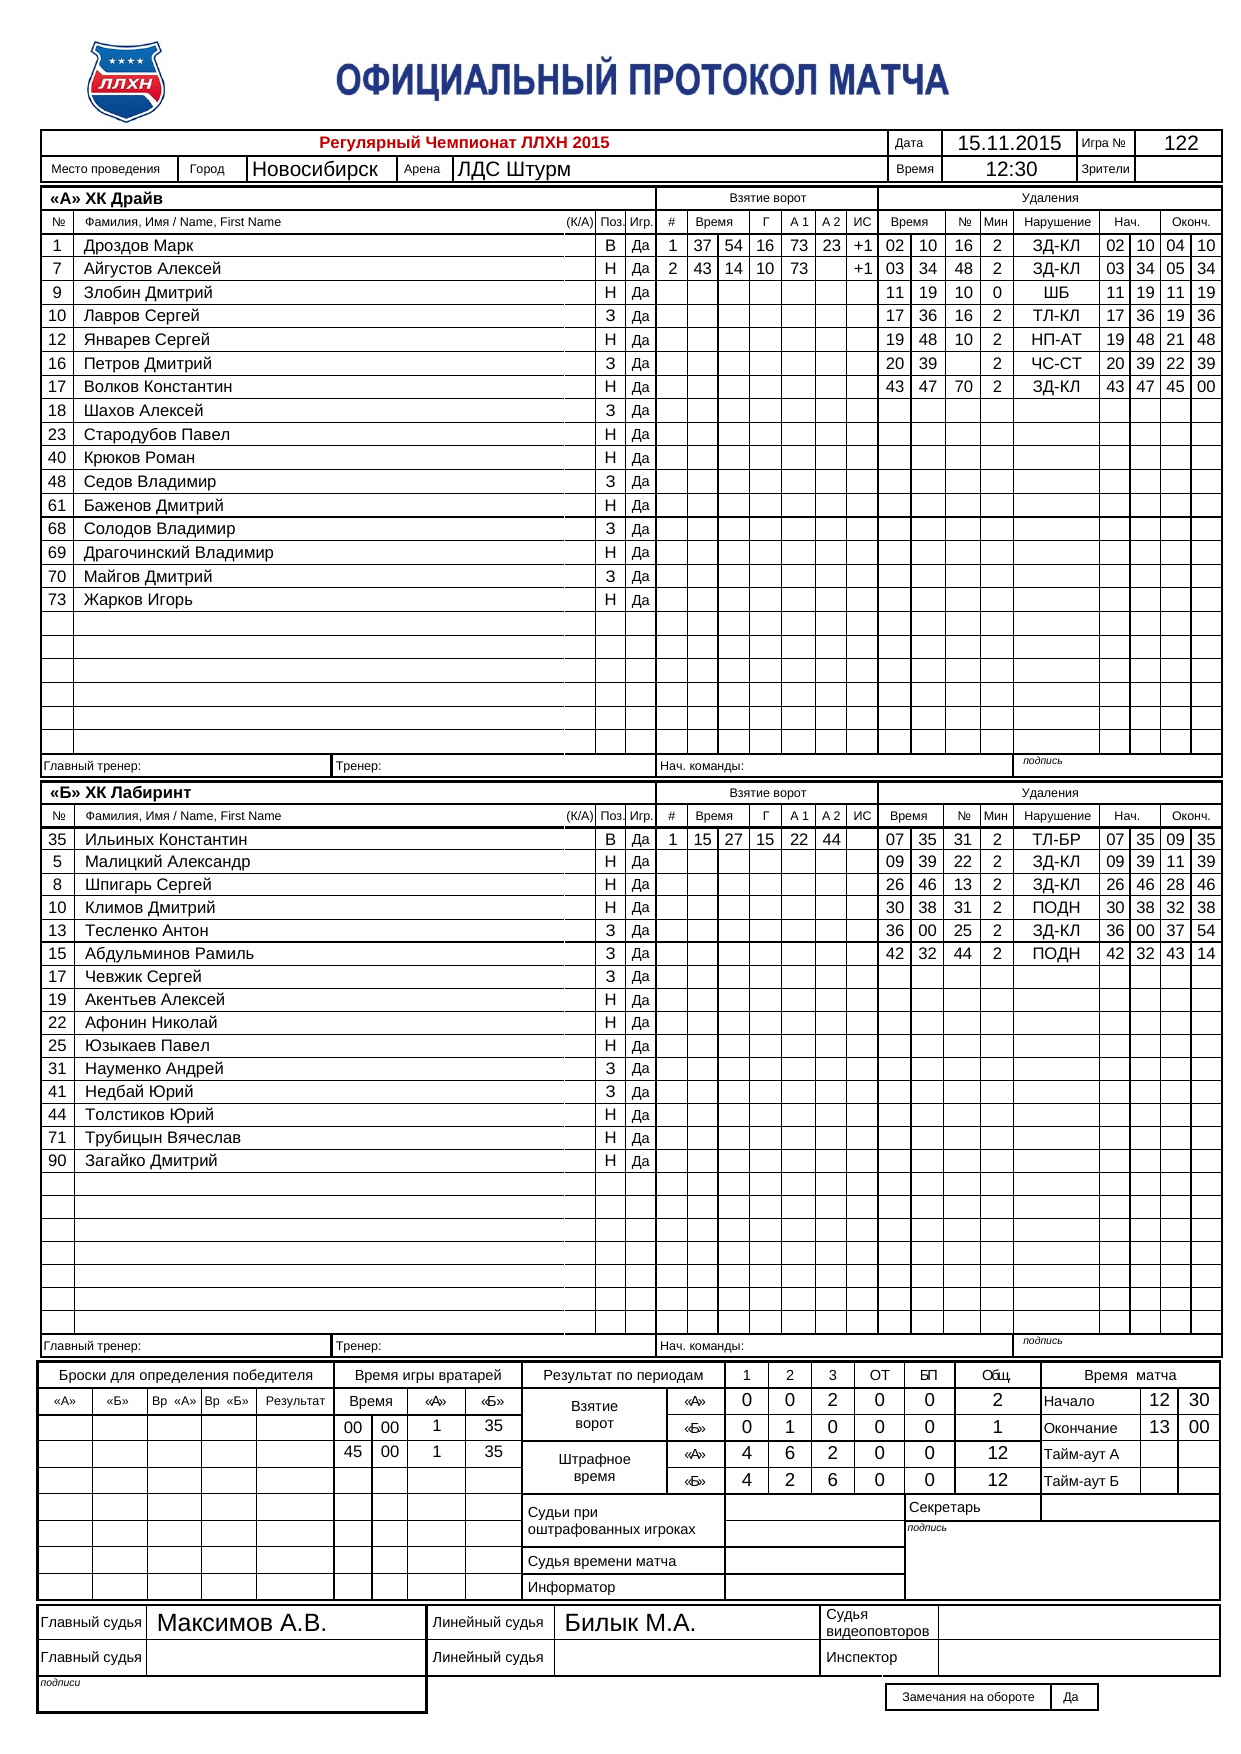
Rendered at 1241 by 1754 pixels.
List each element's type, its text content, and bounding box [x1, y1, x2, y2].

table_cell З [596, 920, 625, 941]
table_cell [74, 612, 564, 634]
table_cell [847, 1311, 877, 1333]
table_cell Н [596, 896, 625, 918]
table_cell [981, 1219, 1013, 1241]
table_cell [657, 1058, 687, 1079]
table_cell [816, 1173, 846, 1195]
table_cell [816, 281, 846, 303]
table_cell [879, 1219, 910, 1241]
table_cell [847, 518, 877, 540]
table_cell [782, 989, 815, 1011]
table_cell 0 [769, 1389, 811, 1413]
table_cell Дроздов Марк [74, 235, 564, 256]
table_cell [688, 966, 717, 987]
table_cell [202, 1547, 256, 1573]
table_cell [1131, 1150, 1160, 1172]
table_cell [816, 565, 846, 587]
table_cell [565, 1242, 595, 1264]
table_cell [1014, 494, 1099, 516]
table_cell № [42, 805, 74, 826]
table_cell [719, 730, 749, 753]
table_cell [946, 565, 980, 587]
table_cell Злобин Дмитрий [74, 281, 564, 303]
table_cell 2 [981, 874, 1013, 895]
table_cell [816, 352, 846, 374]
table_cell Да [626, 829, 655, 849]
table_cell [565, 328, 595, 351]
table_cell [750, 1104, 781, 1126]
table_cell [1014, 1219, 1099, 1241]
table_cell [1014, 1058, 1099, 1079]
table_cell [1161, 1012, 1190, 1033]
table_cell [912, 636, 945, 658]
table_cell Да [626, 896, 655, 918]
table_cell 22 [944, 850, 980, 872]
table_cell [1192, 423, 1221, 445]
table_cell Н [596, 989, 625, 1011]
table_cell [688, 896, 717, 918]
table_cell 0 [855, 1389, 904, 1413]
table_cell [657, 707, 687, 729]
table_cell 70 [42, 565, 73, 587]
table_cell [657, 1196, 687, 1218]
table_cell [565, 518, 595, 540]
table_cell 2 [981, 305, 1013, 327]
table_cell 14 [719, 257, 749, 280]
picture [5, 28, 1179, 129]
table_header Игра № [1078, 131, 1134, 155]
table_cell [1100, 1265, 1129, 1287]
table_cell [782, 305, 815, 327]
table_cell Поз. [596, 805, 625, 826]
table_cell [719, 1127, 749, 1149]
table_cell [782, 707, 815, 729]
table_cell [847, 874, 877, 895]
table_cell Н [596, 850, 625, 872]
table_cell [1100, 707, 1129, 729]
table_cell 73 [782, 235, 815, 256]
table_cell 39 [912, 850, 943, 872]
table_cell [750, 446, 781, 469]
table_cell [1014, 1104, 1099, 1126]
table_cell 39 [1192, 352, 1221, 374]
table_cell [466, 1468, 521, 1493]
table_cell Абдульминов Рамиль [75, 943, 564, 964]
table_cell 32 [912, 943, 943, 964]
table_cell [816, 707, 846, 729]
table_cell [688, 920, 717, 941]
table_cell [373, 1521, 407, 1546]
table_cell [750, 399, 781, 422]
table_cell 2 [981, 850, 1013, 872]
table_cell [657, 730, 687, 753]
table_cell [75, 1242, 564, 1264]
table_cell [782, 1196, 815, 1218]
table_cell [565, 446, 595, 469]
table_cell [847, 281, 877, 303]
table_cell [688, 446, 717, 469]
table_cell Г [750, 211, 781, 233]
table_cell [148, 1441, 201, 1467]
table_cell «А» [408, 1389, 465, 1413]
table_cell [750, 920, 781, 941]
table_cell 17 [1100, 305, 1129, 327]
table_cell [596, 612, 625, 634]
table_cell [750, 1311, 781, 1333]
table_cell [688, 588, 717, 611]
table_cell [657, 1104, 687, 1126]
table_cell [1100, 612, 1129, 634]
table_cell [257, 1416, 333, 1440]
table_cell 2 [981, 920, 1013, 941]
table_cell Лавров Сергей [74, 305, 564, 327]
table_cell 38 [1131, 896, 1160, 918]
table_cell [1100, 1242, 1129, 1264]
table_cell [565, 730, 595, 753]
table_cell 32 [1161, 896, 1190, 918]
table_cell [565, 943, 595, 964]
table_cell [1161, 588, 1190, 611]
table_cell 45 [1161, 376, 1190, 398]
table_cell [93, 1494, 147, 1520]
table_cell [565, 565, 595, 587]
table_cell [816, 966, 846, 987]
table_cell [816, 423, 846, 445]
table_cell ЧС-СТ [1014, 352, 1099, 374]
table_cell [726, 1548, 904, 1573]
table_cell [148, 1468, 201, 1493]
table_cell Да [626, 1081, 655, 1103]
table_cell [688, 989, 717, 1011]
table_cell [750, 966, 781, 987]
table_cell Да [626, 541, 655, 564]
table_cell [879, 730, 910, 753]
table_cell 34 [1131, 257, 1160, 280]
table_cell [1014, 1150, 1099, 1172]
table_cell Н [596, 541, 625, 564]
table_cell [879, 446, 910, 469]
table_cell 73 [42, 588, 73, 611]
table_header 3 [812, 1363, 854, 1387]
table_cell 19 [912, 281, 945, 303]
table_cell [750, 541, 781, 564]
table_cell [75, 1173, 564, 1195]
table_cell [1131, 636, 1160, 658]
table_cell [944, 1173, 980, 1195]
table_cell 43 [879, 376, 910, 398]
table_cell Да [626, 943, 655, 964]
table_cell [1192, 470, 1221, 493]
table_cell [944, 1150, 980, 1172]
table_cell [816, 494, 846, 516]
table_cell 25 [944, 920, 980, 941]
table_cell [726, 1495, 904, 1520]
table_cell 40 [42, 446, 73, 469]
table_cell [719, 328, 749, 351]
table_cell 44 [944, 943, 980, 964]
table_cell [981, 399, 1013, 422]
table_cell [782, 1012, 815, 1033]
table_cell [912, 1058, 943, 1079]
table_cell 00 [373, 1441, 407, 1467]
table_cell 27 [719, 829, 749, 849]
table_cell [148, 1574, 201, 1599]
table_cell [879, 1035, 910, 1057]
table_cell [750, 1219, 781, 1241]
table_cell [782, 470, 815, 493]
table_cell [1100, 565, 1129, 587]
table_cell [565, 1311, 595, 1333]
table_cell [596, 707, 625, 729]
table_cell [782, 1242, 815, 1264]
table_cell ЛДС Штурм [454, 157, 887, 181]
table_cell 07 [879, 829, 910, 849]
table_cell [1161, 1058, 1190, 1079]
table_cell 11 [1100, 281, 1129, 303]
table_cell [1131, 1058, 1160, 1079]
table_cell Трубицын Вячеслав [75, 1127, 564, 1149]
table_cell [1131, 1311, 1160, 1333]
table_cell [39, 1494, 92, 1520]
table_cell [688, 730, 717, 753]
table_cell 0 [726, 1389, 768, 1413]
table_cell [879, 1058, 910, 1079]
table_cell [847, 1196, 877, 1218]
table_cell [688, 1104, 717, 1126]
table_cell 32 [1131, 943, 1160, 964]
table_cell З [596, 352, 625, 374]
table_cell [847, 989, 877, 1011]
table_cell [981, 989, 1013, 1011]
table_cell [657, 1173, 687, 1195]
table_cell [816, 257, 846, 280]
table_cell [944, 1127, 980, 1149]
table_cell 15 [688, 829, 717, 849]
table_cell [657, 281, 687, 303]
table_cell Шахов Алексей [74, 399, 564, 422]
table_cell [1161, 966, 1190, 987]
table_cell ТЛ-БР [1014, 829, 1099, 849]
table_cell 05 [1161, 257, 1190, 280]
table_cell Баженов Дмитрий [74, 494, 564, 516]
table_cell [946, 683, 980, 706]
table_cell [879, 1127, 910, 1149]
table_cell [816, 446, 846, 469]
table_cell [408, 1521, 465, 1546]
table_cell [944, 966, 980, 987]
table_cell [750, 1265, 781, 1287]
table_cell [75, 1219, 564, 1241]
table_cell № [946, 211, 980, 233]
table_cell [657, 874, 687, 895]
table_cell 8 [42, 874, 74, 895]
table_cell [1131, 683, 1160, 706]
table_cell [816, 989, 846, 1011]
table_cell [466, 1574, 521, 1599]
table_cell Да [626, 850, 655, 872]
table_cell 9 [42, 281, 73, 303]
table_cell [1192, 565, 1221, 587]
table_cell [879, 989, 910, 1011]
table_cell [1192, 1035, 1221, 1057]
table_cell [1014, 1127, 1099, 1149]
table_cell [39, 1574, 92, 1599]
table_cell [912, 399, 945, 422]
table_header Дата [889, 131, 941, 155]
table_cell [373, 1574, 407, 1599]
table_cell Взятие ворот [523, 1389, 666, 1440]
table_cell Вр «А» [148, 1389, 201, 1413]
table_cell [847, 1288, 877, 1310]
table_cell [879, 1242, 910, 1264]
table_cell Место проведения [42, 157, 177, 181]
table_cell [981, 636, 1013, 658]
table_cell 46 [1192, 874, 1221, 895]
table_cell [626, 1311, 655, 1333]
table_header ОТ [855, 1363, 904, 1387]
table_cell 22 [1161, 352, 1190, 374]
table_cell [879, 612, 910, 634]
table_cell [688, 281, 717, 303]
table_cell [946, 352, 980, 374]
table_cell [981, 494, 1013, 516]
table_cell [565, 966, 595, 987]
table_cell [847, 1150, 877, 1172]
table_cell ЗД-КЛ [1014, 376, 1099, 398]
table_cell [879, 470, 910, 493]
table_cell 0 [905, 1389, 954, 1413]
table_cell [626, 707, 655, 729]
table_cell [816, 730, 846, 753]
table_cell [782, 1081, 815, 1103]
table_cell 19 [1192, 281, 1221, 303]
table_cell Нач. [1100, 211, 1160, 233]
table_cell [42, 683, 73, 706]
table_cell [782, 730, 815, 753]
table_cell [596, 1288, 625, 1310]
table_cell [726, 1575, 904, 1599]
table_cell [879, 1150, 910, 1172]
table_cell [847, 446, 877, 469]
table_header «Б» ХК Лабиринт [42, 783, 655, 803]
table_cell ТЛ-КЛ [1014, 305, 1099, 327]
table_cell [565, 707, 595, 729]
table_cell [1161, 1288, 1190, 1310]
table_cell (К/А) [565, 211, 595, 233]
table_cell [719, 989, 749, 1011]
table_cell [1192, 707, 1221, 729]
table_cell 6 [769, 1442, 811, 1467]
table_cell Игр. [626, 211, 655, 233]
table_cell [981, 1288, 1013, 1310]
table_cell [944, 1058, 980, 1079]
table_cell 2 [981, 376, 1013, 398]
table_cell [596, 1265, 625, 1287]
table_cell Судья времени матча [523, 1548, 724, 1573]
table_cell [719, 305, 749, 327]
table_cell [944, 1219, 980, 1241]
table_header Удаления [879, 188, 1221, 209]
table_cell 18 [42, 399, 73, 422]
table_cell [879, 1265, 910, 1287]
table_cell [42, 1265, 74, 1287]
table_cell Время [335, 1389, 407, 1413]
table_cell [719, 470, 749, 493]
table_cell [657, 446, 687, 469]
table_cell 11 [1161, 850, 1190, 872]
table_cell [688, 1035, 717, 1057]
table_cell [782, 1173, 815, 1195]
table_cell 12 [42, 328, 73, 351]
table_cell Судьи при оштрафованных игроках [523, 1495, 724, 1546]
table_cell [626, 612, 655, 634]
table_cell [981, 683, 1013, 706]
table_cell [657, 920, 687, 941]
table_cell 48 [1131, 328, 1160, 351]
table_cell 69 [42, 541, 73, 564]
table_cell [816, 850, 846, 872]
table_cell [981, 1311, 1013, 1333]
table_cell [1131, 399, 1160, 422]
table_cell Тайм-аут А [1042, 1441, 1140, 1467]
table_cell А 2 [816, 805, 846, 826]
table_cell [981, 966, 1013, 987]
table_cell [981, 1104, 1013, 1126]
table_cell [1131, 1104, 1160, 1126]
table_cell 15 [42, 943, 74, 964]
table_cell [1014, 1012, 1099, 1033]
table_cell [912, 541, 945, 564]
table_cell [782, 1035, 815, 1057]
table_cell [719, 850, 749, 872]
table_cell [719, 636, 749, 658]
table_cell [1141, 1468, 1177, 1493]
table_cell 39 [1131, 850, 1160, 872]
table_cell [1192, 1311, 1221, 1333]
table_cell 6 [812, 1468, 854, 1493]
table_cell Время [688, 805, 749, 826]
table_cell 43 [688, 257, 717, 280]
table_cell 42 [879, 943, 910, 964]
table_cell [879, 636, 910, 658]
table_cell [565, 470, 595, 493]
table_cell [1131, 966, 1160, 987]
table_cell 17 [42, 966, 74, 987]
table_cell [1014, 518, 1099, 540]
table_cell З [596, 399, 625, 422]
table_cell Да [626, 1104, 655, 1126]
table_cell [75, 1196, 564, 1218]
table_cell [74, 636, 564, 658]
table_cell [1131, 423, 1160, 445]
table_cell Н [596, 494, 625, 516]
table_cell [688, 541, 717, 564]
table_cell 35 [466, 1441, 521, 1467]
table_cell 22 [782, 829, 815, 849]
table_cell [565, 659, 595, 682]
table_cell [657, 850, 687, 872]
table_header 2 [769, 1363, 811, 1387]
table_cell [750, 494, 781, 516]
table_cell [408, 1468, 465, 1493]
table_cell [565, 305, 595, 327]
table_cell Малицкий Александр [75, 850, 564, 872]
table_cell [750, 1081, 781, 1103]
table_cell 2 [981, 328, 1013, 351]
table_cell Главный судья [39, 1606, 146, 1639]
table_cell [847, 850, 877, 872]
table_cell [1014, 1196, 1099, 1218]
table_cell [847, 1012, 877, 1033]
table_cell Да [626, 305, 655, 327]
table_header Взятие ворот [657, 783, 877, 803]
table_cell [816, 920, 846, 941]
table_cell [782, 612, 815, 634]
table_cell [816, 541, 846, 564]
table_cell [1161, 518, 1190, 540]
table_cell [912, 446, 945, 469]
table_cell [1014, 399, 1099, 422]
table_cell [408, 1494, 465, 1520]
table_cell [75, 1265, 564, 1287]
table_cell 1 [769, 1415, 811, 1440]
table_cell Максимов А.В. [147, 1606, 425, 1639]
table_cell [565, 1288, 595, 1310]
table_cell [373, 1494, 407, 1520]
table_cell [1161, 636, 1190, 658]
table_cell [688, 494, 717, 516]
table_cell [1100, 446, 1129, 469]
table_cell [981, 659, 1013, 682]
table_cell [782, 1265, 815, 1287]
table_cell [847, 399, 877, 422]
table_cell 0 [905, 1442, 954, 1467]
table_cell [981, 1081, 1013, 1103]
table_cell [946, 612, 980, 634]
table_cell 35 [912, 829, 943, 849]
table_cell [1014, 446, 1099, 469]
table_cell [1100, 1058, 1129, 1079]
table_cell [946, 707, 980, 729]
table_cell 47 [1131, 376, 1160, 398]
table_cell [750, 612, 781, 634]
table_cell [719, 1288, 749, 1310]
table_cell [1100, 494, 1129, 516]
table_cell [912, 1196, 943, 1218]
table_cell [1131, 612, 1160, 634]
table_cell [816, 470, 846, 493]
table_cell [335, 1521, 371, 1546]
table_cell [1192, 1265, 1221, 1287]
table_cell [719, 920, 749, 941]
table_cell Драгочинский Владимир [74, 541, 564, 564]
table_cell [782, 966, 815, 987]
table_cell З [596, 565, 625, 587]
table_cell [565, 1173, 595, 1195]
table_cell [1014, 1311, 1099, 1333]
table_cell Игр. [626, 805, 655, 826]
table_cell [847, 1104, 877, 1126]
table_cell 35 [42, 829, 74, 849]
table_cell [847, 896, 877, 918]
table_cell [1014, 565, 1099, 587]
table_cell Да [626, 588, 655, 611]
table_cell [565, 989, 595, 1011]
table_cell Инспектор [821, 1640, 938, 1675]
table_cell [688, 659, 717, 682]
table_cell [466, 1494, 521, 1520]
table_cell [688, 305, 717, 327]
table_cell [657, 943, 687, 964]
table_cell [42, 659, 73, 682]
table_cell [879, 966, 910, 987]
table_cell 38 [1192, 896, 1221, 918]
table_cell [657, 1311, 687, 1333]
table_cell 00 [1192, 376, 1221, 398]
table_cell [879, 683, 910, 706]
table_cell [42, 1196, 74, 1218]
table_cell [565, 1265, 595, 1287]
table_cell А 1 [782, 211, 815, 233]
table_cell [719, 683, 749, 706]
table_cell [1192, 494, 1221, 516]
table_cell [847, 1081, 877, 1103]
table_cell «Б» [668, 1468, 724, 1493]
table_cell [847, 707, 877, 729]
table_cell [1161, 399, 1190, 422]
table_cell 45 [335, 1441, 371, 1467]
table_cell [981, 1150, 1013, 1172]
table_cell [75, 1288, 564, 1310]
table_cell [1014, 989, 1099, 1011]
table_cell [1100, 636, 1129, 658]
table_cell Время [879, 211, 945, 233]
table_cell [1100, 1035, 1129, 1057]
table_cell [782, 850, 815, 872]
table_cell 14 [1192, 943, 1221, 964]
table_cell 2 [769, 1468, 811, 1493]
table_cell Главный тренер: [42, 1335, 330, 1356]
table_cell Январев Сергей [74, 328, 564, 351]
table_cell [816, 943, 846, 964]
table_cell [1100, 1012, 1129, 1033]
table_cell Оконч. [1161, 805, 1221, 826]
table_cell [335, 1574, 371, 1599]
table_cell [1131, 1035, 1160, 1057]
table_cell «А» [668, 1442, 724, 1467]
table_cell [1014, 1173, 1099, 1195]
table_cell [847, 612, 877, 634]
table_cell [147, 1640, 425, 1675]
table_cell [1192, 1058, 1221, 1079]
table_cell [257, 1574, 333, 1599]
table_cell подпись [1014, 1335, 1221, 1356]
table_cell [626, 1219, 655, 1241]
table_cell [1161, 541, 1190, 564]
table_cell [657, 399, 687, 422]
table_cell [657, 1242, 687, 1264]
table_cell [750, 588, 781, 611]
table_cell 41 [42, 1081, 74, 1103]
table_cell [847, 376, 877, 398]
table_cell [879, 494, 910, 516]
table_cell [565, 1150, 595, 1172]
table_cell [74, 683, 564, 706]
table_cell [1161, 446, 1190, 469]
table_cell Линейный судья [428, 1640, 554, 1675]
table_cell [847, 305, 877, 327]
table_cell Волков Константин [74, 376, 564, 398]
table_cell [42, 1288, 74, 1310]
table_cell [93, 1547, 147, 1573]
table_cell 16 [42, 352, 73, 374]
table_cell [93, 1521, 147, 1546]
table_cell [148, 1521, 201, 1546]
table_cell [912, 730, 945, 753]
table_cell [750, 470, 781, 493]
table_cell [75, 1311, 564, 1333]
table_cell «Б » [466, 1389, 521, 1413]
table_cell [688, 1265, 717, 1287]
table_cell 17 [42, 376, 73, 398]
table_cell 36 [879, 920, 910, 941]
table_cell [1192, 1012, 1221, 1033]
table_cell Билык М.А. [555, 1606, 819, 1639]
table_cell Да [626, 446, 655, 469]
table_cell [847, 470, 877, 493]
table_cell «А» [668, 1389, 724, 1413]
table_cell [719, 1196, 749, 1218]
table_cell Нач. команды: [657, 755, 1012, 776]
table_cell 4 [726, 1468, 768, 1493]
table_cell [626, 1173, 655, 1195]
table_cell [657, 1035, 687, 1057]
table_cell [912, 1104, 943, 1126]
table_cell № [944, 805, 980, 826]
table_cell 1 [657, 235, 687, 256]
table_header 15.11.2015 [943, 131, 1076, 155]
table_cell [816, 1058, 846, 1079]
table_cell Чевжик Сергей [75, 966, 564, 987]
table_cell [847, 920, 877, 941]
table_cell «А» [39, 1389, 92, 1413]
table_cell [688, 1288, 717, 1310]
table_cell [657, 518, 687, 540]
table_cell [657, 896, 687, 918]
table_cell [1131, 989, 1160, 1011]
table_cell [939, 1640, 1219, 1675]
table_cell [1179, 1441, 1219, 1467]
table_cell [981, 1058, 1013, 1079]
table_cell [719, 352, 749, 374]
table_cell # [657, 211, 687, 233]
table_cell 2 [812, 1389, 854, 1413]
table_cell [565, 1035, 595, 1057]
table_cell [912, 1012, 943, 1033]
table_cell 11 [1161, 281, 1190, 303]
table_cell 03 [879, 257, 910, 280]
table_cell [657, 612, 687, 634]
table_cell [1161, 423, 1190, 445]
table_cell [750, 707, 781, 729]
table_cell 2 [981, 235, 1013, 256]
table_cell [981, 1265, 1013, 1287]
table_cell 13 [42, 920, 74, 941]
table_cell [719, 446, 749, 469]
table_cell [39, 1521, 92, 1546]
table_cell [1136, 157, 1221, 181]
table_cell [981, 446, 1013, 469]
table_cell 0 [855, 1442, 904, 1467]
table_cell [335, 1468, 371, 1493]
table_cell [782, 281, 815, 303]
table_cell [946, 518, 980, 540]
table_cell [944, 989, 980, 1011]
table_cell 20 [879, 352, 910, 374]
table_cell 13 [944, 874, 980, 895]
table_cell [782, 1104, 815, 1126]
table_cell Да [626, 874, 655, 895]
table_cell [1161, 470, 1190, 493]
table_cell [1161, 565, 1190, 587]
table_cell [202, 1521, 256, 1546]
table_cell [1131, 1012, 1160, 1033]
table_cell [1161, 730, 1190, 753]
table_cell Нарушение [1014, 211, 1099, 233]
table_cell Нарушение [1014, 805, 1099, 826]
table_cell 48 [42, 470, 73, 493]
table_cell [74, 730, 564, 753]
table_cell [1192, 1150, 1221, 1172]
table_cell [912, 966, 943, 987]
table_cell [816, 399, 846, 422]
table_cell [1192, 683, 1221, 706]
table_cell [782, 896, 815, 918]
table_cell [1100, 399, 1129, 422]
table_cell Жарков Игорь [74, 588, 564, 611]
table_cell 0 [905, 1415, 954, 1440]
table_cell 36 [912, 305, 945, 327]
table_cell [912, 1265, 943, 1287]
table_cell [847, 494, 877, 516]
table_cell 00 [1179, 1415, 1219, 1440]
table_cell Да [626, 1150, 655, 1172]
table_cell [981, 518, 1013, 540]
table_cell [257, 1468, 333, 1493]
table_cell Нач. [1100, 805, 1160, 826]
table_cell 90 [42, 1150, 74, 1172]
table_cell [1131, 541, 1160, 564]
table_cell [912, 494, 945, 516]
table_cell [657, 1219, 687, 1241]
table_cell [596, 1242, 625, 1264]
table_cell [981, 541, 1013, 564]
table_cell [657, 328, 687, 351]
table_cell [1100, 1127, 1129, 1149]
table_cell [596, 636, 625, 658]
table_cell [626, 1288, 655, 1310]
table_cell [782, 1127, 815, 1149]
table_cell ЗД-КЛ [1014, 874, 1099, 895]
table_cell Судья видеоповторов [821, 1606, 938, 1639]
table_cell 26 [1100, 874, 1129, 895]
table_cell 02 [879, 235, 910, 256]
table_cell З [596, 1058, 625, 1079]
table_cell 09 [1100, 850, 1129, 872]
table_cell [1161, 707, 1190, 729]
table_cell [257, 1441, 333, 1467]
table_cell 36 [1192, 305, 1221, 327]
table_cell 00 [912, 920, 943, 941]
table_cell Результат [257, 1389, 333, 1413]
table_cell [750, 874, 781, 895]
table_cell [944, 1311, 980, 1333]
table_cell [148, 1416, 201, 1440]
table_cell Да [626, 518, 655, 540]
table_cell Н [596, 376, 625, 398]
table_cell [879, 707, 910, 729]
table_cell [750, 1127, 781, 1149]
table_cell [1131, 565, 1160, 587]
table_cell [816, 636, 846, 658]
table_cell [565, 494, 595, 516]
table_cell [782, 920, 815, 941]
table_cell [719, 423, 749, 445]
table_cell [782, 1058, 815, 1079]
table_cell [944, 1081, 980, 1103]
table_cell [1131, 518, 1160, 540]
table_cell [847, 352, 877, 374]
table_cell [1014, 1081, 1099, 1103]
table_cell [688, 1127, 717, 1149]
table_cell [816, 305, 846, 327]
table_cell [596, 1219, 625, 1241]
table_cell [1131, 1196, 1160, 1218]
table_cell подпись [906, 1522, 1219, 1599]
table_cell [626, 1196, 655, 1218]
table_cell Шпигарь Сергей [75, 874, 564, 895]
table_cell 20 [1100, 352, 1129, 374]
table_cell 19 [1131, 281, 1160, 303]
table_cell [944, 1288, 980, 1310]
table_cell Н [596, 1035, 625, 1057]
table_cell [719, 1242, 749, 1264]
table_cell Оконч. [1161, 211, 1221, 233]
table_cell 42 [1100, 943, 1129, 964]
table_cell [657, 494, 687, 516]
table_cell [565, 920, 595, 941]
table_cell 04 [1161, 235, 1190, 256]
table_cell [202, 1416, 256, 1440]
table_cell [719, 588, 749, 611]
table_cell [719, 1012, 749, 1033]
table_cell [883, 1677, 1220, 1681]
table_cell Крюков Роман [74, 446, 564, 469]
table_cell 46 [912, 874, 943, 895]
table_cell [596, 1311, 625, 1333]
table_cell [816, 328, 846, 351]
table_cell [1192, 659, 1221, 682]
table_cell [1014, 1288, 1099, 1310]
table_cell [1131, 1242, 1160, 1264]
table_cell [912, 565, 945, 587]
table_cell [782, 376, 815, 398]
table_cell [879, 565, 910, 587]
table_cell [373, 1468, 407, 1493]
table_cell [946, 494, 980, 516]
table_cell [39, 1441, 92, 1467]
table_cell [879, 399, 910, 422]
table_cell [847, 966, 877, 987]
table_cell [42, 1219, 74, 1241]
table_cell З [596, 943, 625, 964]
table_cell [565, 874, 595, 895]
table_cell [879, 588, 910, 611]
table_cell 2 [981, 896, 1013, 918]
table_cell [912, 659, 945, 682]
table_cell [1131, 1219, 1160, 1241]
table_cell [626, 636, 655, 658]
table_cell [946, 659, 980, 682]
table_cell Н [596, 874, 625, 895]
table_cell [879, 423, 910, 445]
table_cell [1131, 1127, 1160, 1149]
table_cell Г [750, 805, 781, 826]
table_header Броски для определения победителя [39, 1363, 333, 1387]
table_cell [657, 1127, 687, 1149]
table_cell [719, 1150, 749, 1172]
table_cell 26 [879, 874, 910, 895]
table_cell [1161, 1265, 1190, 1287]
table_cell [1161, 989, 1190, 1011]
table_cell 00 [1131, 920, 1160, 941]
table_cell 25 [42, 1035, 74, 1057]
table_cell [912, 1311, 943, 1333]
table_cell 0 [905, 1468, 954, 1493]
table_cell [565, 829, 595, 849]
table_cell Время [879, 805, 943, 826]
table_cell З [596, 470, 625, 493]
table_cell 16 [750, 235, 781, 256]
table_cell 12:30 [943, 157, 1076, 181]
table_cell Главный тренер: [42, 755, 330, 776]
table_cell [879, 541, 910, 564]
table_cell [1014, 1242, 1099, 1264]
table_cell 0 [812, 1415, 854, 1440]
table_cell [1100, 730, 1129, 753]
table_header Время матча [1042, 1363, 1219, 1387]
table_cell [1192, 730, 1221, 753]
table_cell 68 [42, 518, 73, 540]
table_cell 10 [946, 281, 980, 303]
table_cell [1161, 612, 1190, 634]
table_cell Н [596, 446, 625, 469]
table_cell [565, 1219, 595, 1241]
table_cell [782, 446, 815, 469]
table_cell [782, 588, 815, 611]
table_cell [816, 683, 846, 706]
table_cell Да [626, 352, 655, 374]
table_cell [912, 1150, 943, 1172]
table_cell [946, 446, 980, 469]
table_cell [657, 1150, 687, 1172]
table_cell 2 [981, 257, 1013, 280]
table_cell [1131, 707, 1160, 729]
table_cell 44 [42, 1104, 74, 1126]
table_cell [782, 352, 815, 374]
table_cell [912, 518, 945, 540]
table_cell [565, 612, 595, 634]
table_cell [1161, 1081, 1190, 1103]
table_cell Н [596, 257, 625, 280]
table_cell [879, 1311, 910, 1333]
table_cell [1192, 1219, 1221, 1241]
table_cell 00 [335, 1416, 371, 1440]
table_cell [428, 1677, 882, 1711]
table_cell [74, 659, 564, 682]
table_cell [750, 896, 781, 918]
table_header Замечания на обороте [887, 1685, 1050, 1709]
table_cell Н [596, 281, 625, 303]
table_cell [596, 659, 625, 682]
table_cell [688, 565, 717, 587]
table_cell [42, 1242, 74, 1264]
table_cell Штрафное время [523, 1442, 666, 1493]
table_cell [565, 1196, 595, 1218]
table_cell [1161, 683, 1190, 706]
table_cell [202, 1574, 256, 1599]
table_cell [626, 1265, 655, 1287]
table_cell 11 [879, 281, 910, 303]
table_cell [750, 352, 781, 374]
table_cell [912, 1081, 943, 1103]
table_cell Тесленко Антон [75, 920, 564, 941]
table_cell [1161, 1127, 1190, 1149]
table_cell 19 [1161, 305, 1190, 327]
table_cell [1131, 494, 1160, 516]
table_cell [782, 943, 815, 964]
table_cell [657, 1288, 687, 1310]
table_cell 5 [42, 850, 74, 872]
table_cell 23 [816, 235, 846, 256]
table_cell [912, 1127, 943, 1149]
table_cell [1131, 1173, 1160, 1195]
table_cell [688, 352, 717, 374]
table_cell 28 [1161, 874, 1190, 895]
table_cell [565, 1012, 595, 1033]
table_cell [39, 1468, 92, 1493]
table_cell # [657, 805, 687, 826]
table_cell [1014, 423, 1099, 445]
table_cell 36 [1100, 920, 1129, 941]
table_cell [944, 1265, 980, 1287]
table_cell 46 [1131, 874, 1160, 895]
table_cell [981, 707, 1013, 729]
table_cell [1100, 1196, 1129, 1218]
table_cell Н [596, 1104, 625, 1126]
table_header 122 [1136, 131, 1221, 155]
table_cell [726, 1521, 904, 1546]
table_cell 19 [1100, 328, 1129, 351]
table_cell 15 [750, 829, 781, 849]
table_cell [847, 565, 877, 587]
table_cell [1014, 730, 1099, 753]
table_cell Фамилия, Имя / Name, First Name [75, 805, 565, 826]
table_cell Тренер: [333, 1335, 655, 1356]
table_header Удаления [879, 783, 1221, 803]
table_cell ЗД-КЛ [1014, 235, 1099, 256]
table_cell [688, 399, 717, 422]
table_cell 12 [956, 1468, 1040, 1493]
table_cell 2 [956, 1389, 1040, 1413]
table_cell [466, 1521, 521, 1546]
table_cell [981, 588, 1013, 611]
table_cell Нач. команды: [657, 1335, 1012, 1356]
table_cell [39, 1416, 92, 1440]
table_cell [1161, 1196, 1190, 1218]
table_cell [257, 1521, 333, 1546]
table_cell Ильиных Константин [75, 829, 564, 849]
table_cell 35 [1131, 829, 1160, 849]
table_cell [1014, 612, 1099, 634]
table_cell [847, 328, 877, 351]
table_cell [816, 1081, 846, 1103]
table_cell [688, 1173, 717, 1195]
table_cell Тайм-аут Б [1042, 1468, 1140, 1493]
table_cell Майгов Дмитрий [74, 565, 564, 587]
table_cell [596, 730, 625, 753]
table_cell [1161, 1219, 1190, 1241]
table_cell Город [179, 157, 246, 181]
table_cell [1131, 470, 1160, 493]
table_cell [912, 470, 945, 493]
table_cell [847, 659, 877, 682]
table_cell [1100, 683, 1129, 706]
table_cell Секретарь [906, 1495, 1040, 1520]
table_cell [42, 1311, 74, 1333]
table_cell Н [596, 588, 625, 611]
table_cell З [596, 305, 625, 327]
table_cell [750, 565, 781, 587]
table_cell [657, 989, 687, 1011]
table_cell [1192, 989, 1221, 1011]
table_cell [944, 1196, 980, 1218]
table_cell 31 [944, 896, 980, 918]
table_cell [750, 518, 781, 540]
table_cell 19 [879, 328, 910, 351]
table_cell [750, 659, 781, 682]
table_cell [688, 1311, 717, 1333]
table_cell 71 [42, 1127, 74, 1149]
table_cell 12 [956, 1442, 1040, 1467]
table_cell [657, 470, 687, 493]
table_cell «Б» [668, 1415, 724, 1440]
table_cell Науменко Андрей [75, 1058, 564, 1079]
table_cell 1 [408, 1416, 465, 1440]
table_cell [816, 1035, 846, 1057]
table_cell [657, 966, 687, 987]
table_cell [847, 1058, 877, 1079]
table_cell [1192, 399, 1221, 422]
table_cell [688, 470, 717, 493]
table_cell 2 [657, 257, 687, 280]
table_cell [1192, 541, 1221, 564]
table_cell Да [626, 1012, 655, 1033]
table_cell [981, 612, 1013, 634]
table_cell [1161, 1150, 1190, 1172]
table_cell [688, 376, 717, 398]
table_cell Новосибирск [248, 157, 396, 181]
table_cell [596, 1196, 625, 1218]
table_cell Н [596, 1150, 625, 1172]
table_cell [816, 1150, 846, 1172]
table_cell Н [596, 423, 625, 445]
table_cell Да [626, 494, 655, 516]
table_cell [565, 235, 595, 256]
table_cell Загайко Дмитрий [75, 1150, 564, 1172]
table_cell [657, 1081, 687, 1103]
table_cell ЗД-КЛ [1014, 257, 1099, 280]
table_cell [912, 1035, 943, 1057]
table_cell [1192, 612, 1221, 634]
table_cell [93, 1574, 147, 1599]
table_cell [879, 1081, 910, 1103]
table_cell 00 [373, 1416, 407, 1440]
table_cell [946, 470, 980, 493]
table_cell [1161, 1242, 1190, 1264]
table_cell [750, 1012, 781, 1033]
table_cell Н [596, 328, 625, 351]
table_cell [847, 423, 877, 445]
table_cell [879, 659, 910, 682]
table_cell [42, 636, 73, 658]
table_cell [750, 1173, 781, 1195]
table_cell [719, 1311, 749, 1333]
table_cell 37 [1161, 920, 1190, 941]
table_cell (К/А) [565, 805, 595, 826]
table_cell Да [626, 328, 655, 351]
table_cell [202, 1468, 256, 1493]
table_cell Петров Дмитрий [74, 352, 564, 374]
table_cell [565, 281, 595, 303]
table_cell «Б» [93, 1389, 147, 1413]
table_cell Тренер: [333, 755, 655, 776]
table_cell [847, 683, 877, 706]
table_cell [1131, 1265, 1160, 1287]
table_cell Фамилия, Имя / Name, First Name [74, 211, 565, 233]
table_cell [879, 518, 910, 540]
table_cell [1100, 1219, 1129, 1241]
table_cell Н [596, 1012, 625, 1033]
table_cell [1192, 966, 1221, 987]
table_cell [782, 423, 815, 445]
table_cell Седов Владимир [74, 470, 564, 493]
table_cell [657, 1265, 687, 1287]
table_cell [816, 659, 846, 682]
table_cell [657, 541, 687, 564]
table_cell [912, 1173, 943, 1195]
table_cell [626, 659, 655, 682]
table_cell 0 [981, 281, 1013, 303]
table_cell 44 [816, 829, 846, 849]
table_cell ЗД-КЛ [1014, 920, 1099, 941]
table_cell [1100, 1150, 1129, 1172]
table_cell [1100, 966, 1129, 987]
table_cell Мин [981, 211, 1013, 233]
table_cell Да [626, 920, 655, 941]
table_cell 38 [912, 896, 943, 918]
table_cell [879, 1012, 910, 1033]
table_cell [879, 1104, 910, 1126]
table_cell [1192, 1127, 1221, 1149]
table_cell [847, 943, 877, 964]
table_cell [782, 1311, 815, 1333]
table_cell Да [626, 966, 655, 987]
table_cell [657, 305, 687, 327]
table_cell [816, 376, 846, 398]
table_cell [1014, 588, 1099, 611]
table_cell 16 [946, 305, 980, 327]
table_cell [719, 1058, 749, 1079]
table_cell 48 [1192, 328, 1221, 351]
table_cell 09 [879, 850, 910, 872]
table_cell Мин [981, 805, 1013, 826]
table_cell ИС [847, 211, 877, 233]
table_cell [944, 1104, 980, 1126]
table_cell [1014, 541, 1099, 564]
table_cell [719, 1219, 749, 1241]
table_cell 02 [1100, 235, 1129, 256]
table_cell [719, 943, 749, 964]
table_cell 1 [657, 829, 687, 849]
table_header 1 [726, 1363, 768, 1387]
table_cell [1100, 541, 1129, 564]
table_cell [782, 874, 815, 895]
table_cell [565, 399, 595, 422]
table_cell [688, 943, 717, 964]
table_cell [1161, 1173, 1190, 1195]
table_cell [816, 874, 846, 895]
table_cell [946, 423, 980, 445]
table_cell [1014, 707, 1099, 729]
table_cell [912, 1242, 943, 1264]
table_cell [1192, 1242, 1221, 1264]
table_cell [719, 659, 749, 682]
table_cell [42, 730, 73, 753]
table_cell [847, 636, 877, 658]
table_cell [944, 1035, 980, 1057]
table_cell [93, 1416, 147, 1440]
table_cell [565, 1104, 595, 1126]
table_cell [596, 683, 625, 706]
table_cell [719, 874, 749, 895]
table_cell [1014, 659, 1099, 682]
table_cell [944, 1012, 980, 1033]
table_cell Айгустов Алексей [74, 257, 564, 280]
table_cell Да [626, 565, 655, 587]
table_cell [39, 1547, 92, 1573]
table_cell 70 [946, 376, 980, 398]
table_cell ПОДН [1014, 896, 1099, 918]
table_cell Да [626, 1035, 655, 1057]
table_cell 10 [750, 257, 781, 280]
table_cell Информатор [523, 1575, 724, 1599]
table_cell 39 [1131, 352, 1160, 374]
table_cell 2 [981, 943, 1013, 964]
table_cell ЗД-КЛ [1014, 850, 1099, 872]
table_cell Да [626, 423, 655, 445]
table_cell [879, 1196, 910, 1218]
table_cell 16 [946, 235, 980, 256]
table_cell [981, 565, 1013, 587]
table_cell 31 [944, 829, 980, 849]
table_cell [719, 376, 749, 398]
table_cell [912, 588, 945, 611]
table_cell 09 [1161, 829, 1190, 849]
table_header «А» ХК Драйв [42, 188, 655, 209]
table_cell [565, 352, 595, 374]
table_cell [1192, 588, 1221, 611]
table_cell 34 [1192, 257, 1221, 280]
table_cell [42, 612, 73, 634]
table_cell [688, 423, 717, 445]
table_cell [912, 707, 945, 729]
table_cell [981, 1035, 1013, 1057]
table_cell [1192, 1173, 1221, 1195]
table_cell Зрители [1078, 157, 1134, 181]
table_cell [782, 1219, 815, 1241]
table_cell 61 [42, 494, 73, 516]
table_cell [93, 1468, 147, 1493]
table_cell [1014, 683, 1099, 706]
table_cell [565, 850, 595, 872]
table_cell 07 [1100, 829, 1129, 849]
table_cell [688, 1150, 717, 1172]
table_cell [719, 707, 749, 729]
table_cell 54 [719, 235, 749, 256]
table_cell [782, 518, 815, 540]
table_cell [847, 541, 877, 564]
table_cell [688, 636, 717, 658]
table_cell [688, 707, 717, 729]
table_cell [750, 1242, 781, 1264]
table_cell [750, 1058, 781, 1079]
table_cell Да [626, 376, 655, 398]
table_cell [565, 636, 595, 658]
table_cell [1014, 1035, 1099, 1057]
table_cell 39 [1192, 850, 1221, 872]
table_cell [148, 1494, 201, 1520]
table_cell [1131, 659, 1160, 682]
table_cell 37 [688, 235, 717, 256]
table_cell [946, 541, 980, 564]
table_cell [816, 1127, 846, 1149]
table_cell [688, 1196, 717, 1218]
table_cell [912, 989, 943, 1011]
table_cell [1161, 1035, 1190, 1057]
table_cell [719, 612, 749, 634]
table_cell № [42, 211, 73, 233]
table_cell [816, 1012, 846, 1033]
table_cell [750, 1196, 781, 1218]
table_cell 0 [855, 1415, 904, 1440]
table_cell [782, 399, 815, 422]
table_cell 36 [1131, 305, 1160, 327]
table_cell [816, 518, 846, 540]
table_cell Афонин Николай [75, 1012, 564, 1033]
table_cell Толстиков Юрий [75, 1104, 564, 1126]
table_cell [1100, 1288, 1129, 1310]
table_cell [1192, 446, 1221, 469]
table_cell [981, 1127, 1013, 1149]
table_cell [750, 281, 781, 303]
table_header Время игры вратарей [335, 1363, 521, 1387]
table_cell [1100, 1173, 1129, 1195]
table_cell [719, 565, 749, 587]
table_cell [565, 1081, 595, 1103]
table_cell 47 [912, 376, 945, 398]
table_cell [688, 612, 717, 634]
table_cell [981, 1012, 1013, 1033]
table_cell [939, 1606, 1219, 1639]
table_cell [750, 850, 781, 872]
table_cell Акентьев Алексей [75, 989, 564, 1011]
table_cell Климов Дмитрий [75, 896, 564, 918]
table_cell [565, 896, 595, 918]
table_cell [981, 470, 1013, 493]
table_cell Время [688, 211, 749, 233]
table_cell 1 [408, 1441, 465, 1467]
table_cell 0 [726, 1415, 768, 1440]
table_cell [1100, 659, 1129, 682]
table_cell [912, 423, 945, 445]
table_cell [1161, 1311, 1190, 1333]
table_cell 10 [946, 328, 980, 351]
table_cell 13 [1141, 1415, 1177, 1440]
table_cell [1100, 989, 1129, 1011]
table_cell [719, 281, 749, 303]
table_cell [946, 399, 980, 422]
table_cell [1131, 730, 1160, 753]
table_cell [1100, 518, 1129, 540]
table_cell [1161, 494, 1190, 516]
table_cell [1100, 1081, 1129, 1103]
table_cell 43 [1161, 943, 1190, 964]
table_cell 35 [1192, 829, 1221, 849]
table_cell [847, 1173, 877, 1195]
table_cell подписи [39, 1677, 425, 1711]
table_cell Арена [398, 157, 452, 181]
table_cell [782, 565, 815, 587]
table_cell [782, 659, 815, 682]
table_cell 1 [42, 235, 73, 256]
table_cell [946, 636, 980, 658]
table_cell [657, 659, 687, 682]
table_cell 30 [1100, 896, 1129, 918]
table_cell 21 [1161, 328, 1190, 351]
table_cell 17 [879, 305, 910, 327]
table_cell 10 [912, 235, 945, 256]
table_cell [657, 376, 687, 398]
table_cell Время [889, 157, 941, 181]
table_cell [626, 730, 655, 753]
table_cell [847, 588, 877, 611]
table_cell [408, 1547, 465, 1573]
table_cell 54 [1192, 920, 1221, 941]
table_cell [719, 1265, 749, 1287]
table_cell 03 [1100, 257, 1129, 280]
table_cell [1192, 636, 1221, 658]
table_cell [93, 1441, 147, 1467]
table_cell 43 [1100, 376, 1129, 398]
table_cell [847, 1035, 877, 1057]
table_cell [1131, 1081, 1160, 1103]
table_cell [688, 518, 717, 540]
table_cell [555, 1640, 819, 1675]
table_cell [719, 1173, 749, 1195]
table_cell [565, 1127, 595, 1149]
table_cell [688, 1219, 717, 1241]
table_cell [1100, 588, 1129, 611]
table_cell [750, 636, 781, 658]
table_cell [750, 1288, 781, 1310]
table_cell [1192, 1081, 1221, 1103]
table_cell 35 [466, 1416, 521, 1440]
table_cell [912, 612, 945, 634]
table_cell Да [626, 235, 655, 256]
table_cell [782, 1288, 815, 1310]
table_cell 31 [42, 1058, 74, 1079]
table_cell [847, 1127, 877, 1149]
table_cell [257, 1547, 333, 1573]
table_cell [750, 423, 781, 445]
table_cell Да [626, 281, 655, 303]
table_cell [719, 541, 749, 564]
table_cell [847, 1265, 877, 1287]
table_cell [782, 541, 815, 564]
table_cell [912, 1219, 943, 1241]
table_cell [719, 1104, 749, 1126]
table_cell [719, 896, 749, 918]
table_cell [565, 1058, 595, 1079]
table_cell Солодов Владимир [74, 518, 564, 540]
table_header Общ. [956, 1363, 1040, 1387]
table_cell [782, 328, 815, 351]
table_cell [202, 1494, 256, 1520]
table_cell [1100, 1104, 1129, 1126]
table_cell [1141, 1441, 1177, 1467]
table_cell Да [626, 989, 655, 1011]
table_cell Начало [1042, 1389, 1140, 1413]
table_cell [1192, 1196, 1221, 1218]
table_cell [657, 1012, 687, 1033]
table_cell [565, 423, 595, 445]
table_cell [719, 518, 749, 540]
table_cell 48 [946, 257, 980, 280]
table_cell 2 [981, 352, 1013, 374]
table_cell [202, 1441, 256, 1467]
table_cell [750, 683, 781, 706]
table_cell [816, 588, 846, 611]
table_cell ШБ [1014, 281, 1099, 303]
table_cell [1192, 1288, 1221, 1310]
table_cell [750, 943, 781, 964]
table_cell [816, 1288, 846, 1310]
table_cell [750, 989, 781, 1011]
table_cell 30 [879, 896, 910, 918]
table_cell З [596, 1081, 625, 1103]
table_cell Стародубов Павел [74, 423, 564, 445]
table_cell Н [596, 1127, 625, 1149]
table_header Да [1052, 1685, 1097, 1709]
table_cell [565, 588, 595, 611]
table_cell [1100, 1311, 1129, 1333]
table_cell [335, 1494, 371, 1520]
table_cell [657, 636, 687, 658]
table_cell [879, 1288, 910, 1310]
table_cell [719, 1081, 749, 1103]
table_cell [1179, 1468, 1219, 1493]
table_cell [596, 1173, 625, 1195]
table_cell [657, 423, 687, 445]
table_cell [1014, 470, 1099, 493]
table_cell [879, 1173, 910, 1195]
table_cell 0 [855, 1468, 904, 1493]
table_cell [42, 1173, 74, 1195]
table_cell [750, 730, 781, 753]
table_cell [847, 829, 877, 849]
table_cell [657, 565, 687, 587]
table_cell ИС [847, 805, 877, 826]
table_header Регулярный Чемпионат ЛЛХН 2015 [42, 131, 887, 155]
table_cell подпись [1014, 755, 1221, 776]
table_cell В [596, 829, 625, 849]
table_cell 10 [1131, 235, 1160, 256]
table_cell [688, 328, 717, 351]
table_cell В [596, 235, 625, 256]
table_cell [847, 1242, 877, 1264]
table_cell [981, 1242, 1013, 1264]
table_cell [719, 1035, 749, 1057]
table_cell [626, 683, 655, 706]
table_cell З [596, 518, 625, 540]
table_cell Окончание [1042, 1415, 1140, 1440]
table_cell [1100, 423, 1129, 445]
table_cell 2 [812, 1442, 854, 1467]
table_cell [688, 874, 717, 895]
table_cell [816, 612, 846, 634]
table_cell [981, 1173, 1013, 1195]
table_cell 10 [42, 896, 74, 918]
table_cell 2 [981, 829, 1013, 849]
table_cell [981, 423, 1013, 445]
table_cell Недбай Юрий [75, 1081, 564, 1103]
table_cell [847, 1219, 877, 1241]
table_cell [816, 1265, 846, 1287]
table_cell 73 [782, 257, 815, 280]
table_cell [657, 352, 687, 374]
table_cell 10 [1192, 235, 1221, 256]
table_cell [1131, 1288, 1160, 1310]
table_cell 1 [956, 1415, 1040, 1440]
table_cell 4 [726, 1442, 768, 1467]
table_cell [816, 1104, 846, 1126]
table_cell Линейный судья [428, 1606, 554, 1639]
table_cell [1100, 470, 1129, 493]
table_cell [750, 328, 781, 351]
table_cell [719, 966, 749, 987]
table_cell [912, 683, 945, 706]
table_cell Да [626, 1127, 655, 1149]
table_cell Поз. [596, 211, 625, 233]
table_cell Да [626, 1058, 655, 1079]
table_cell [1042, 1495, 1219, 1520]
table_cell [750, 1035, 781, 1057]
table_cell Да [626, 257, 655, 280]
table_cell Юзыкаев Павел [75, 1035, 564, 1057]
table_cell [719, 399, 749, 422]
table_cell [1161, 659, 1190, 682]
table_cell [782, 683, 815, 706]
table_cell [1131, 588, 1160, 611]
table_cell 48 [912, 328, 945, 351]
table_cell [373, 1547, 407, 1573]
table_cell [688, 1012, 717, 1033]
table_cell Главный судья [39, 1640, 146, 1675]
table_cell [688, 1058, 717, 1079]
table_cell [42, 707, 73, 729]
table_cell [1014, 1265, 1099, 1287]
table_cell [408, 1574, 465, 1599]
table_cell [257, 1494, 333, 1520]
table_cell Вр «Б» [202, 1389, 256, 1413]
table_cell ПОДН [1014, 943, 1099, 964]
table_cell [148, 1547, 201, 1573]
table_cell [782, 494, 815, 516]
table_cell [750, 305, 781, 327]
table_cell 7 [42, 257, 73, 280]
table_cell [657, 683, 687, 706]
table_cell [1131, 446, 1160, 469]
table_cell [719, 494, 749, 516]
table_cell [565, 376, 595, 398]
table_header Результат по периодам [523, 1363, 724, 1387]
table_cell +1 [847, 235, 877, 256]
table_cell [74, 707, 564, 729]
table_cell [626, 1242, 655, 1264]
table_cell 39 [912, 352, 945, 374]
table_header БП [905, 1363, 954, 1387]
table_cell [946, 588, 980, 611]
table_cell [750, 1150, 781, 1172]
table_cell [981, 1196, 1013, 1218]
table_cell [335, 1547, 371, 1573]
table_cell [688, 1242, 717, 1264]
table_cell [912, 1288, 943, 1310]
table_cell [688, 850, 717, 872]
table_cell [688, 1081, 717, 1103]
table_cell [1192, 1104, 1221, 1126]
table_cell НП-АТ [1014, 328, 1099, 351]
table_cell [565, 541, 595, 564]
table_cell [816, 1242, 846, 1264]
table_cell З [596, 966, 625, 987]
table_cell [750, 376, 781, 398]
table_cell [466, 1547, 521, 1573]
table_cell [688, 683, 717, 706]
table_cell [782, 1150, 815, 1172]
table_cell [847, 730, 877, 753]
table_cell 34 [912, 257, 945, 280]
table_cell [565, 257, 595, 280]
table_cell А 1 [782, 805, 815, 826]
table_cell Да [626, 399, 655, 422]
table_cell [1014, 966, 1099, 987]
table_cell Да [626, 470, 655, 493]
table_cell [565, 683, 595, 706]
table_cell [944, 1242, 980, 1264]
table_cell 22 [42, 1012, 74, 1033]
table_cell [1192, 518, 1221, 540]
table_cell [946, 730, 980, 753]
table_cell [1161, 1104, 1190, 1126]
table_cell 23 [42, 423, 73, 445]
table_cell [1014, 636, 1099, 658]
table_cell [816, 1311, 846, 1333]
table_cell [981, 730, 1013, 753]
table_cell +1 [847, 257, 877, 280]
table_cell [782, 636, 815, 658]
table_cell [1099, 1682, 1220, 1711]
table_cell А 2 [816, 211, 846, 233]
table_cell 10 [42, 305, 73, 327]
table_cell [816, 1219, 846, 1241]
table_header Взятие ворот [657, 188, 877, 209]
table_cell 30 [1179, 1389, 1219, 1413]
table_cell [657, 588, 687, 611]
table_cell [816, 1196, 846, 1218]
table_cell 19 [42, 989, 74, 1011]
table_cell [816, 896, 846, 918]
table_cell 12 [1141, 1389, 1177, 1413]
